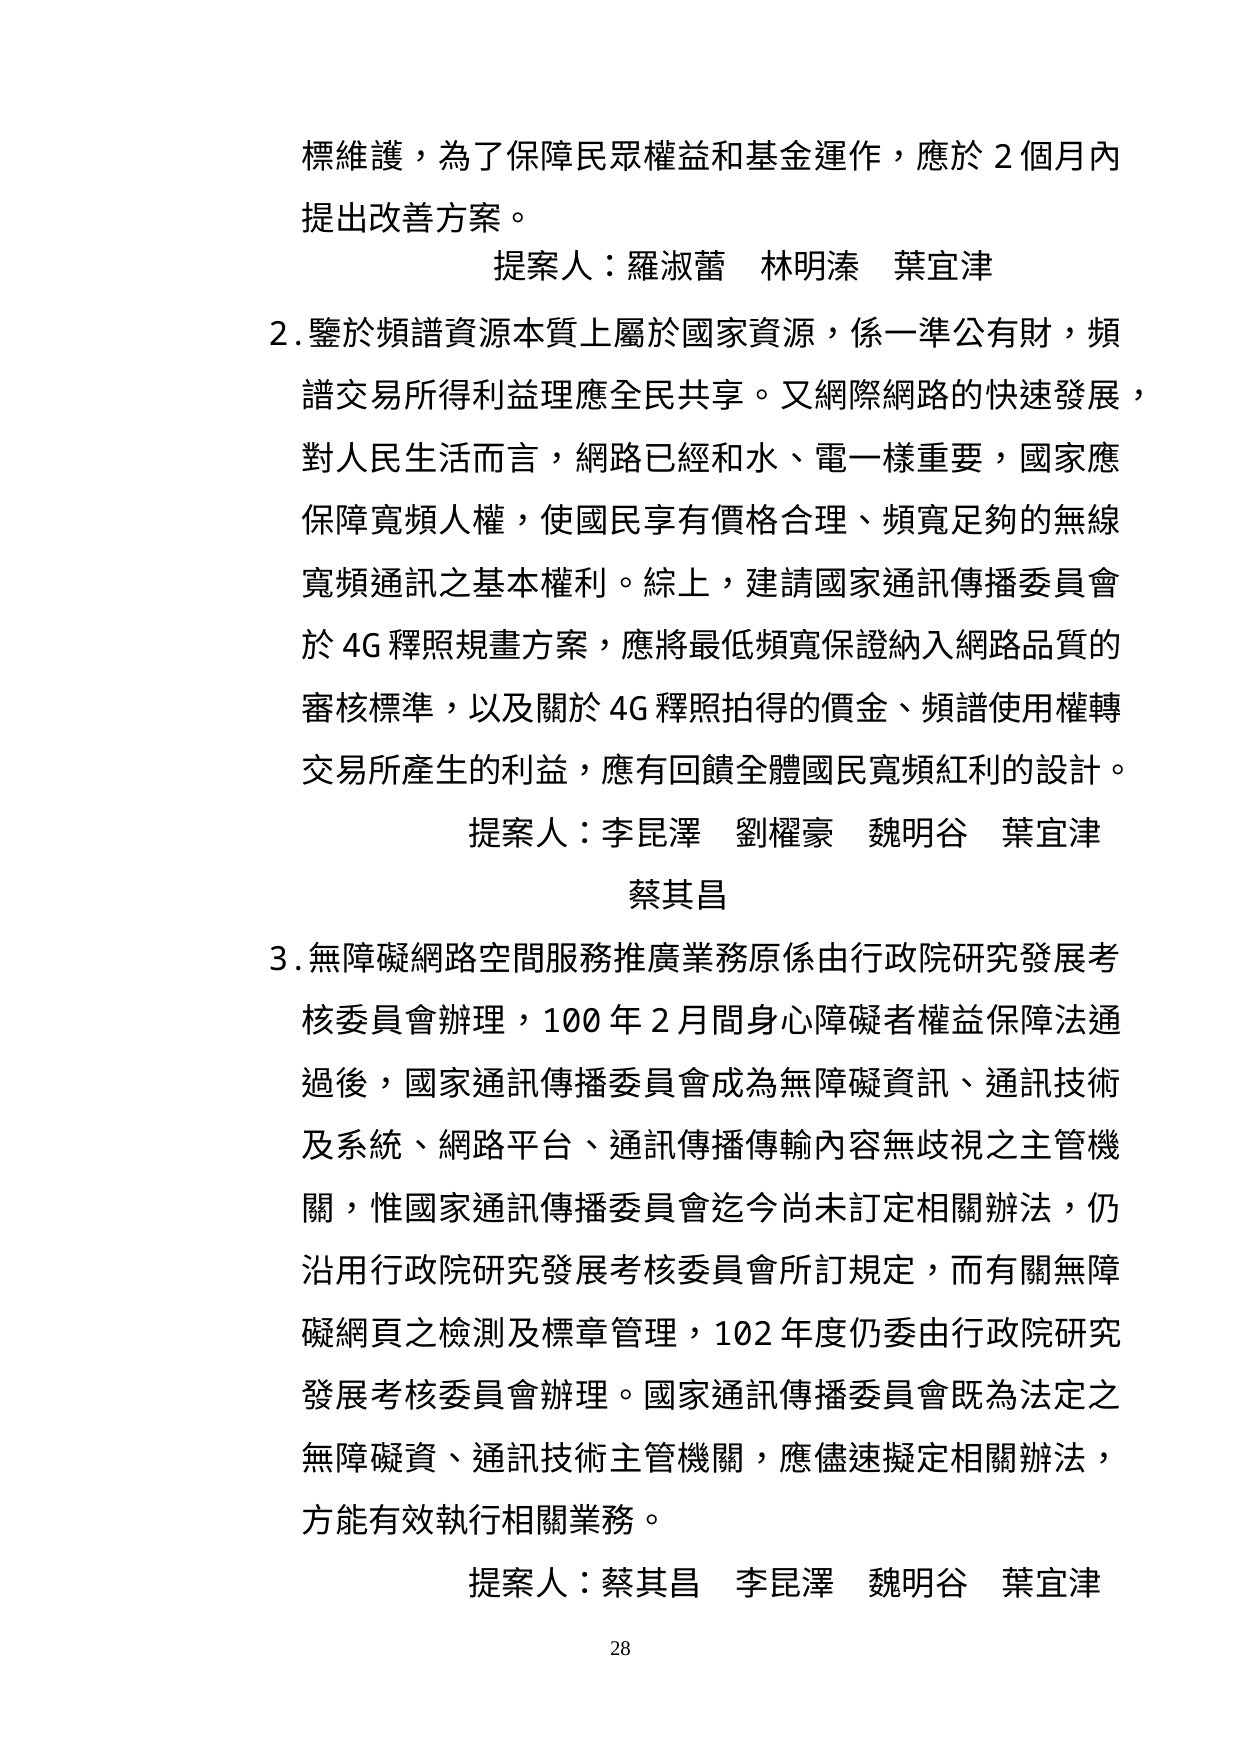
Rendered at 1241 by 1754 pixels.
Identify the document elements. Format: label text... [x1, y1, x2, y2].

text 3.無障礙網路空間服務推廣業務原係由行政院研究發展考核委員會辦理，100年2月間身心障礙者權益保障法通過後，國家通訊傳播委員會成為無障礙資訊、通訊技術及系統、網路平台、通訊傳播傳輸內容無歧視之主管機關，惟國家通訊傳播委員會迄今尚未訂定相關辦法，仍沿用行政院研究發展考核委員會所訂規定，而有關無障礙網頁之檢測及標章管理，102年度仍委由行政院研究發展考核委員會辦理。國家通訊傳播委員會既為法定之無障礙資、通訊技術主管機關，應儘速擬定相關辦法，方能有效執行相關業務。 [268, 914, 1122, 1539]
text 提案人：蔡其昌 李昆澤 魏明谷 葉宜津 [118, 1539, 1122, 1602]
text 蔡其昌 [118, 852, 1122, 914]
text 提案人：羅淑蕾 林明溱 葉宜津 [493, 237, 1122, 289]
text 提案人：李昆澤 劉櫂豪 魏明谷 葉宜津 [468, 789, 1122, 852]
text 2.鑒於頻譜資源本質上屬於國家資源，係一準公有財，頻譜交易所得利益理應全民共享。又網際網路的快速發展，對人民生活而言，網路已經和水、電一樣重要，國家應保障寬頻人權，使國民享有價格合理、頻寬足夠的無線寬頻通訊之基本權利。綜上，建請國家通訊傳播委員會於4G釋照規畫方案，應將最低頻寬保證納入網路品質的審核標準，以及關於4G釋照拍得的價金、頻譜使用權轉交易所產生的利益，應有回饋全體國民寬頻紅利的設計。 [268, 289, 1122, 789]
text 標維護，為了保障民眾權益和基金運作，應於2個月內提出改善方案。 [268, 112, 1122, 237]
